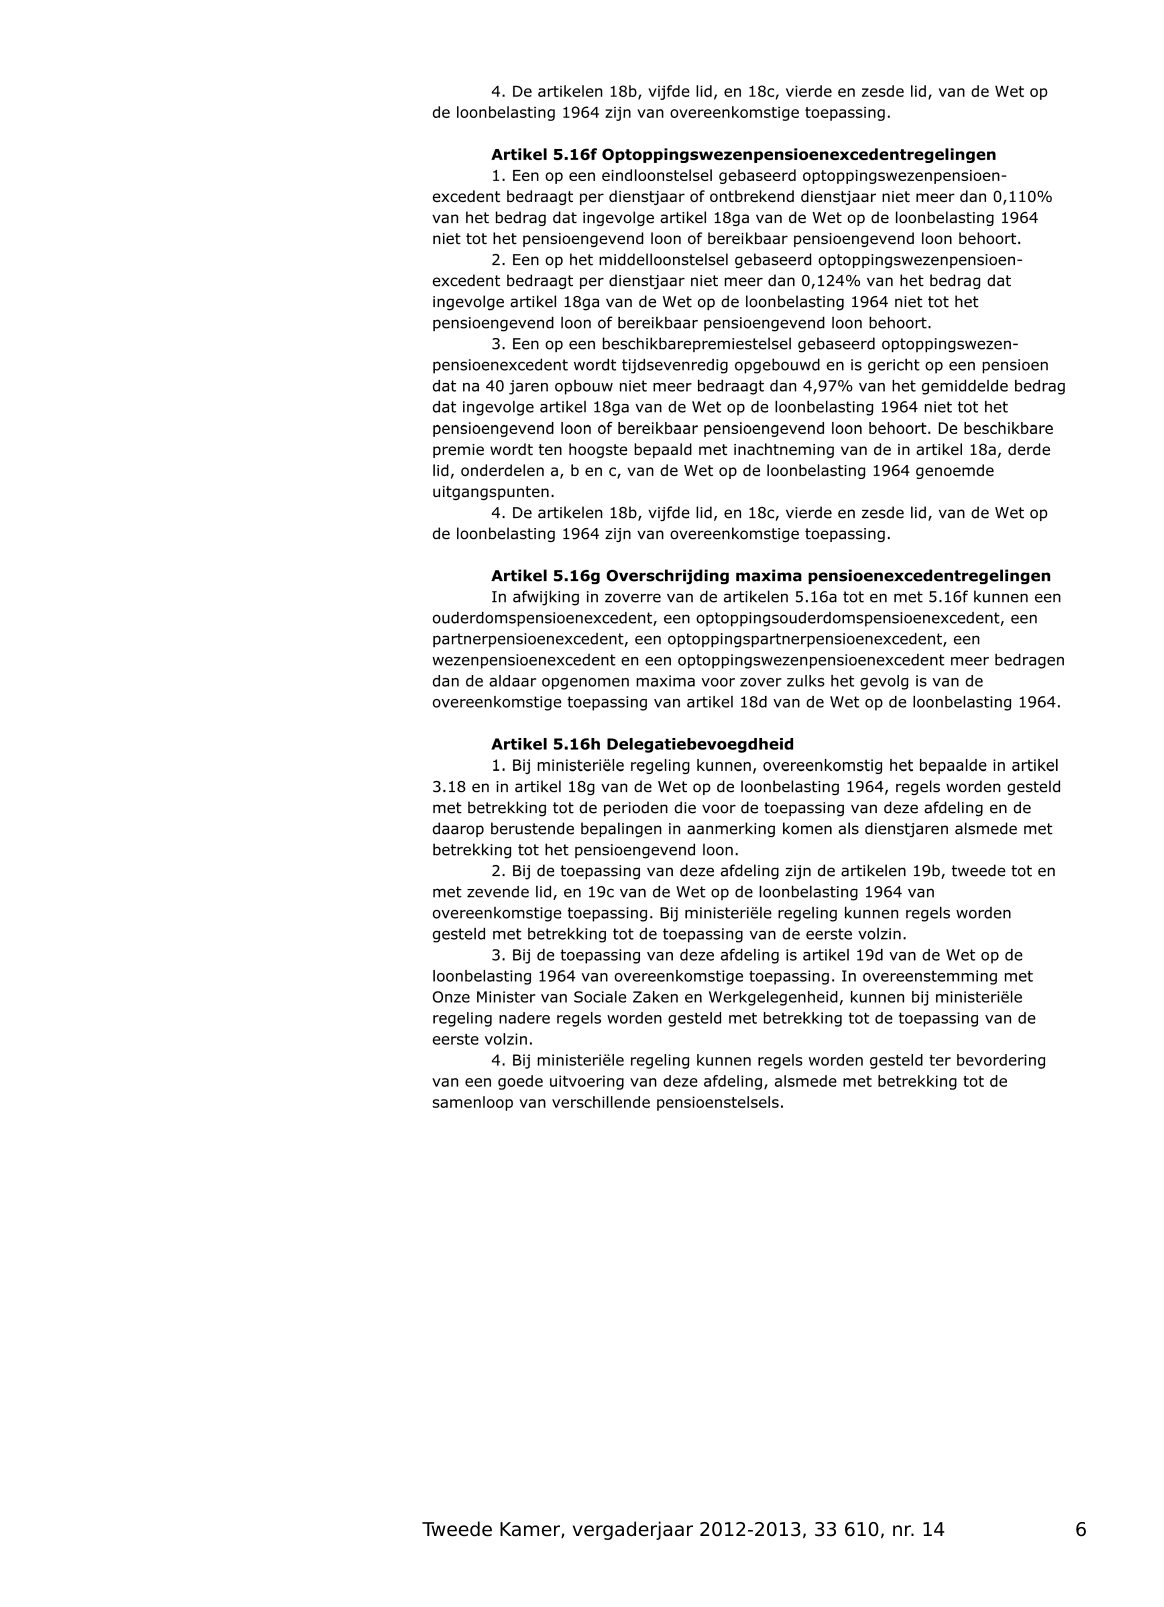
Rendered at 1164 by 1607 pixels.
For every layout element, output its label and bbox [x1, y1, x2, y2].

picture [422, 81, 1072, 1115]
